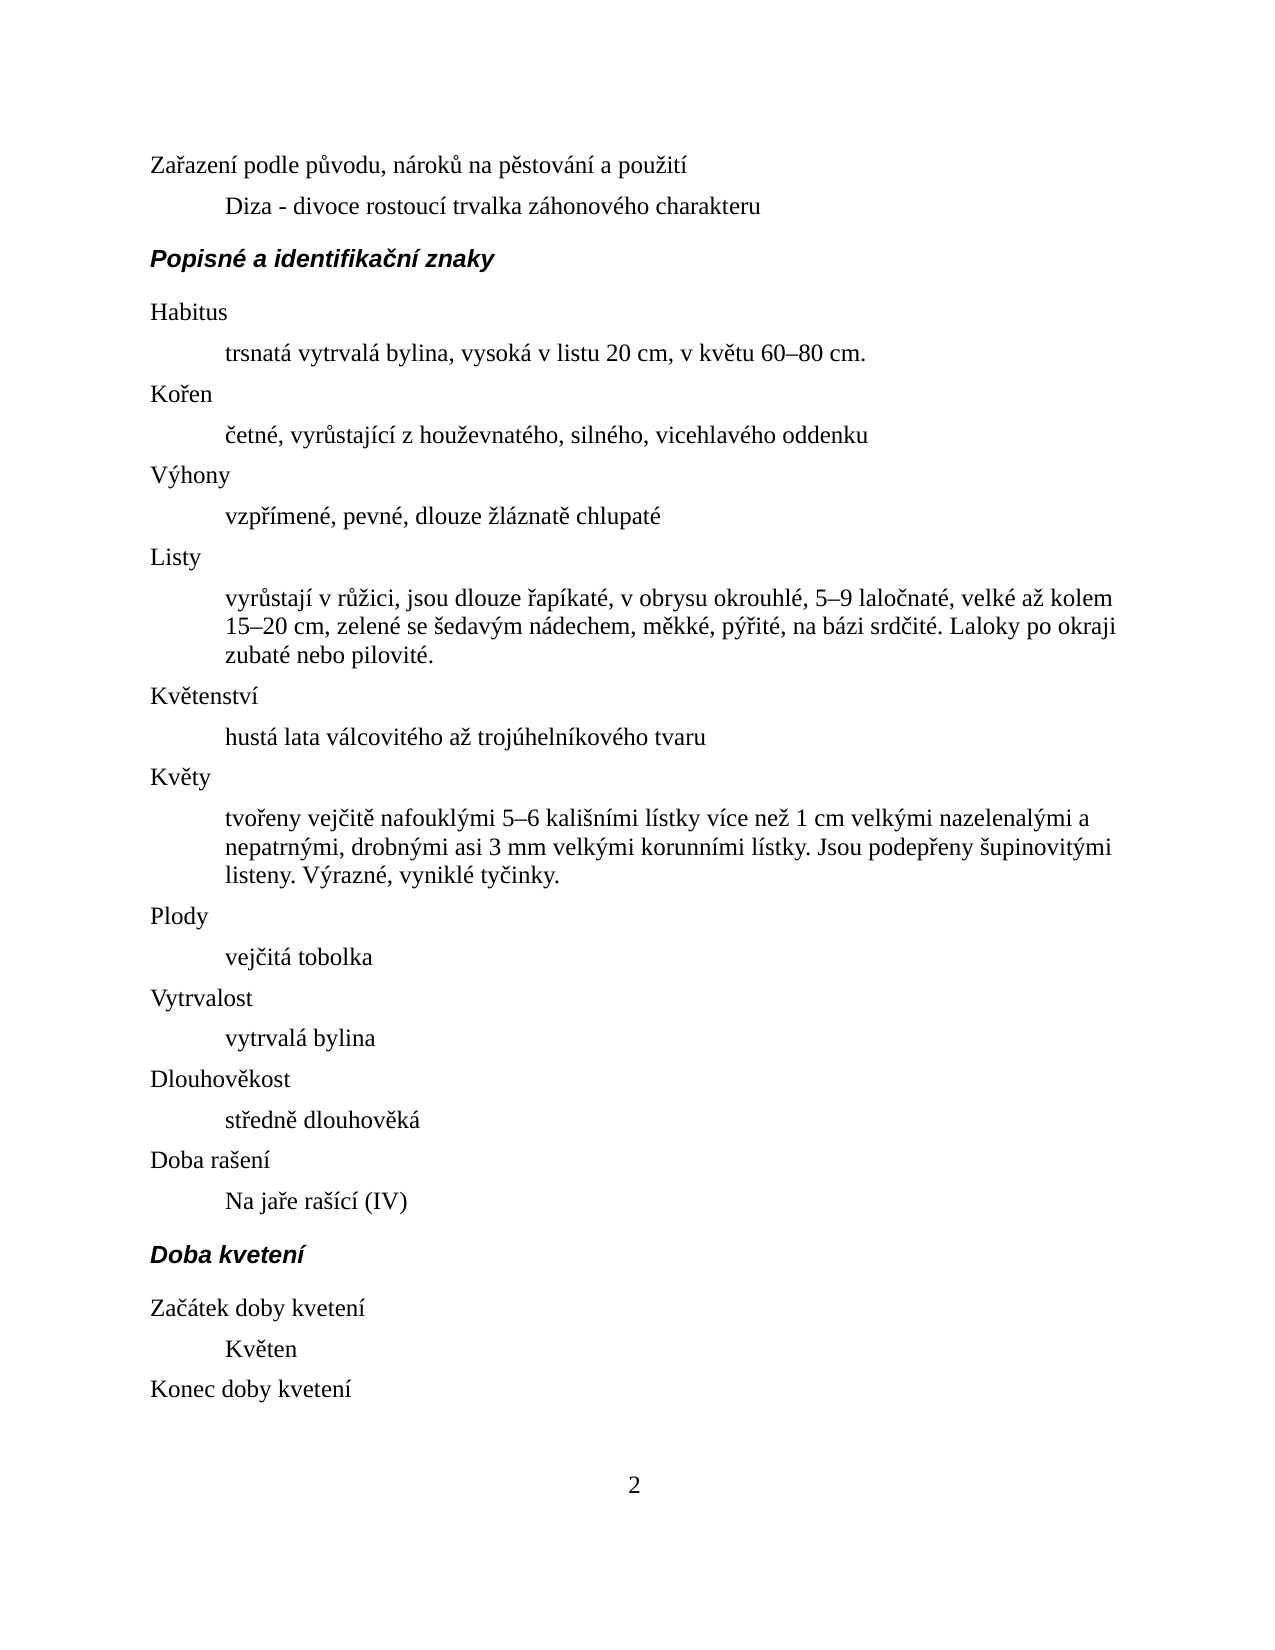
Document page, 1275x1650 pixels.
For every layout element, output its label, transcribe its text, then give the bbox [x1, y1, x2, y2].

text hustá lata válcovitého až trojúhelníkového tvaru [225, 722, 1125, 750]
text Květenství [150, 681, 1125, 709]
text Habitus [150, 297, 1125, 326]
text Konec doby kvetení [150, 1374, 1125, 1403]
text Kořen [150, 379, 1125, 408]
subtitle Popisné a identifikační znaky [150, 244, 1125, 273]
text Výhony [150, 460, 1125, 489]
text trsnatá vytrvalá bylina, vysoká v listu 20 cm, v květu 60–80 cm. [225, 338, 1125, 367]
text Doba rašení [150, 1146, 1125, 1174]
text vyrůstají v růžici, jsou dlouze řapíkaté, v obrysu okrouhlé, 5–9 laločnaté, velké až kolem 15–20 cm, zelené se šedavým nádechem, měkké, pýřité, na bázi srdčité. Laloky po okraji zubaté nebo pilovité. [225, 583, 1125, 669]
text Vytrvalost [150, 983, 1125, 1011]
text středně dlouhověká [225, 1105, 1125, 1134]
text Plody [150, 901, 1125, 930]
text tvořeny vejčitě nafouklými 5–6 kališními lístky více než 1 cm velkými nazelenalými a nepatrnými, drobnými asi 3 mm velkými korunními lístky. Jsou podepřeny šupinovitými listeny. Výrazné, vyniklé tyčinky. [225, 803, 1125, 889]
text Květy [150, 762, 1125, 791]
text Květen [225, 1334, 1125, 1363]
text vzpřímené, pevné, dlouze žláznatě chlupaté [225, 501, 1125, 530]
text Diza - divoce rostoucí trvalka záhonového charakteru [225, 191, 1125, 219]
text Na jaře rašící (IV) [225, 1186, 1125, 1215]
subtitle Doba kvetení [150, 1240, 1125, 1269]
text Zařazení podle původu, nároků na pěstování a použití [150, 150, 1125, 179]
text četné, vyrůstající z houževnatého, silného, vicehlavého oddenku [225, 420, 1125, 448]
text vytrvalá bylina [225, 1023, 1125, 1052]
text Listy [150, 542, 1125, 571]
text vejčitá tobolka [225, 942, 1125, 971]
text Začátek doby kvetení [150, 1293, 1125, 1322]
text Dlouhověkost [150, 1064, 1125, 1093]
